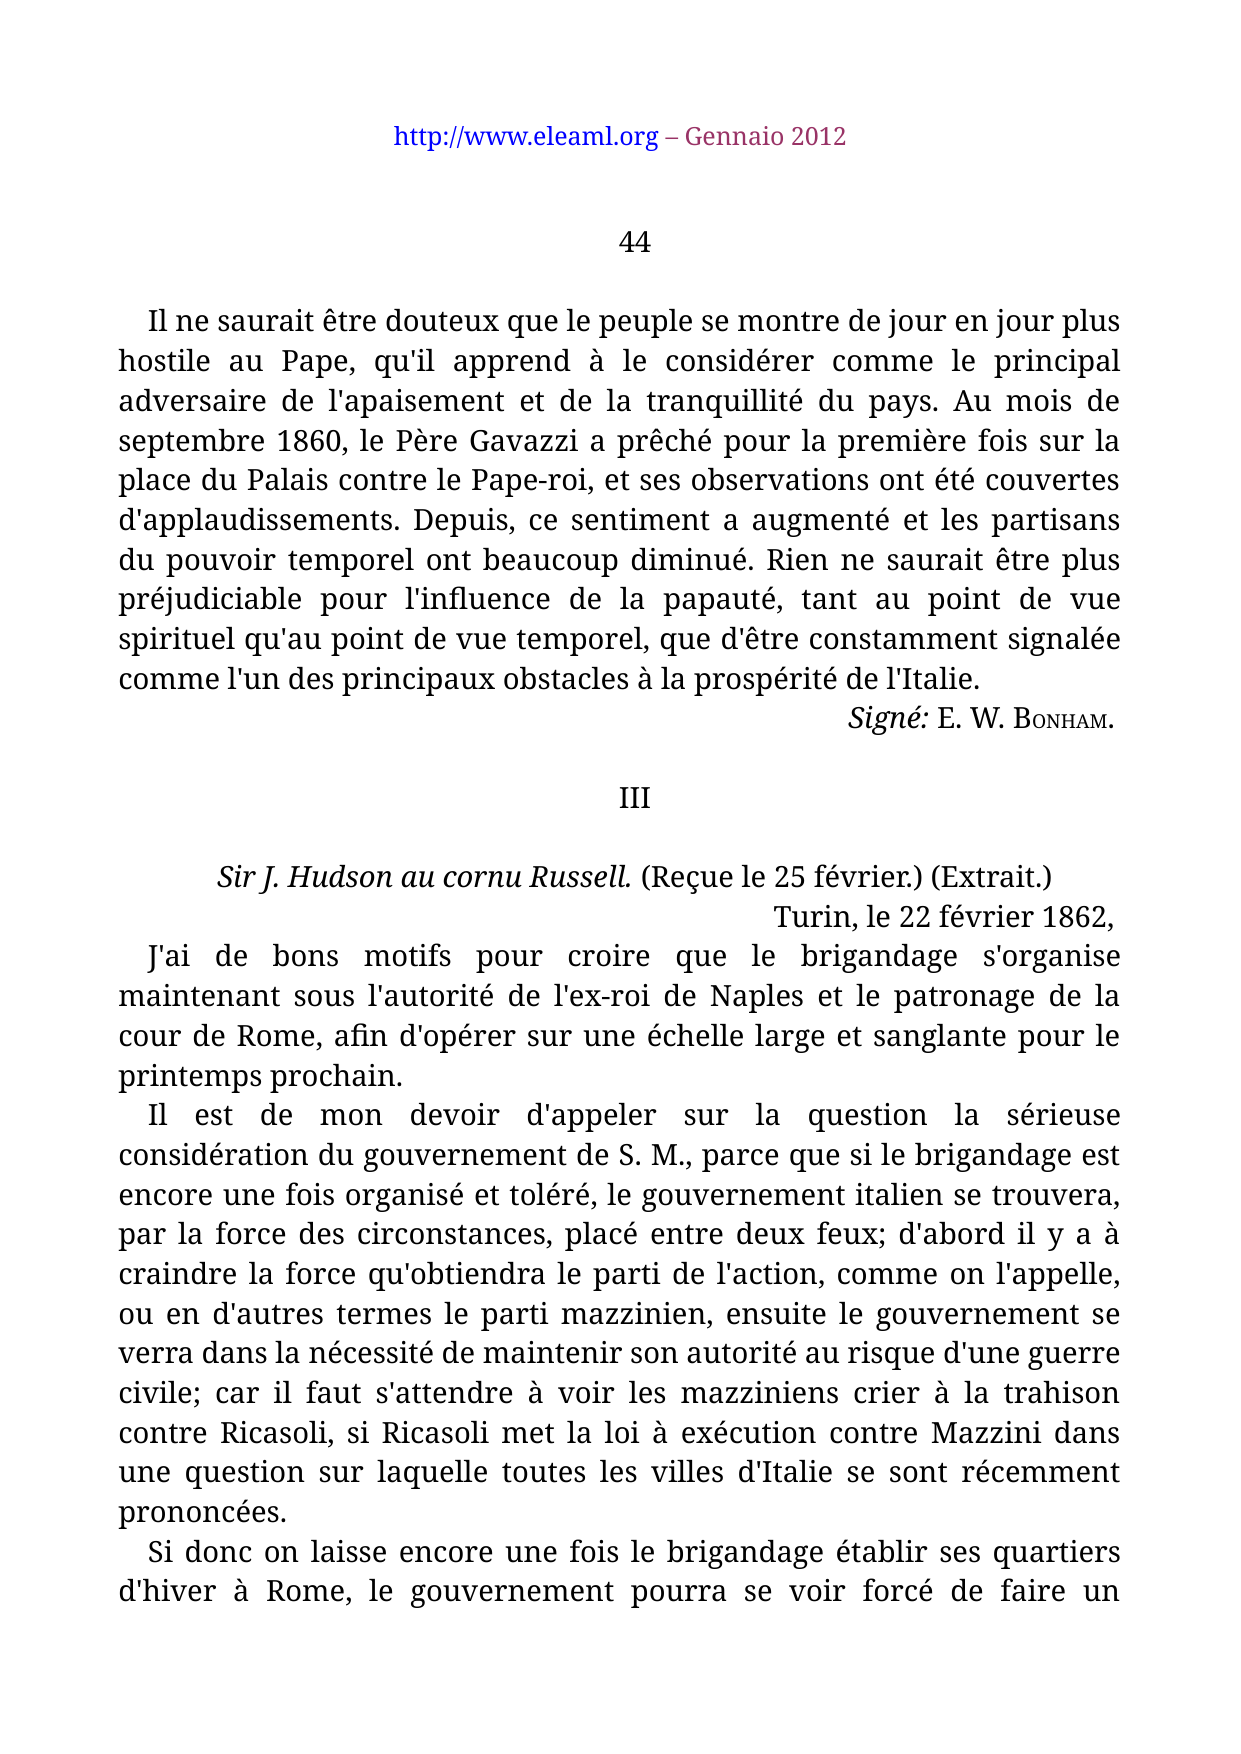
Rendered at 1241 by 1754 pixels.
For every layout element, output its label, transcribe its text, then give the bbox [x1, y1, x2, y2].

text J'ai de bons motifs pour croire que le brigandage s'organise maintenant sous l'autorité de l'ex-roi de Naples et le patronage de la cour de Rome, afin d'opérer sur une échelle large et sanglante pour le printemps prochain. [118, 936, 1122, 1094]
text Signé: E. W. Bonham. [118, 698, 1122, 737]
text Il est de mon devoir d'appeler sur la question la sérieuse considération du gouvernement de S. M., parce que si le brigandage est encore une fois organisé et toléré, le gouvernement italien se trouvera, par la force des circonstances, placé entre deux feux; d'abord il y a à craindre la force qu'obtiendra le parti de l'action, comme on l'appelle, ou en d'autres termes le parti mazzinien, ensuite le gouvernement se verra dans la nécessité de maintenir son autorité au risque d'une guerre civile; car il faut s'attendre à voir les mazziniens crier à la trahison contre Ricasoli, si Ricasoli met la loi à exécution contre Mazzini dans une question sur laquelle toutes les villes d'Italie se sont récemment prononcées. [118, 1094, 1122, 1531]
text Turin, le 22 février 1862, [118, 896, 1122, 936]
text Si donc on laisse encore une fois le brigandage établir ses quartiers d'hiver à Rome, le gouvernement pourra se voir forcé de faire un [118, 1531, 1122, 1610]
text Il ne saurait être douteux que le peuple se montre de jour en jour plus hostile au Pape, qu'il apprend à le considérer comme le principal adversaire de l'apaisement et de la tranquillité du pays. Au mois de septembre 1860, le Père Gavazzi a prêché pour la première fois sur la place du Palais contre le Pape-roi, et ses observations ont été couvertes d'applaudissements. Depuis, ce sentiment a augmenté et les partisans du pouvoir temporel ont beaucoup diminué. Rien ne saurait être plus préjudiciable pour l'influence de la papauté, tant au point de vue spirituel qu'au point de vue temporel, que d'être constamment signalée comme l'un des principaux obstacles à la prospérité de l'Italie. [118, 301, 1122, 698]
text III [118, 777, 1122, 817]
text 44 [118, 221, 1122, 261]
text Sir J. Hudson au cornu Russell. (Reçue le 25 février.) (Extrait.) [118, 856, 1122, 896]
